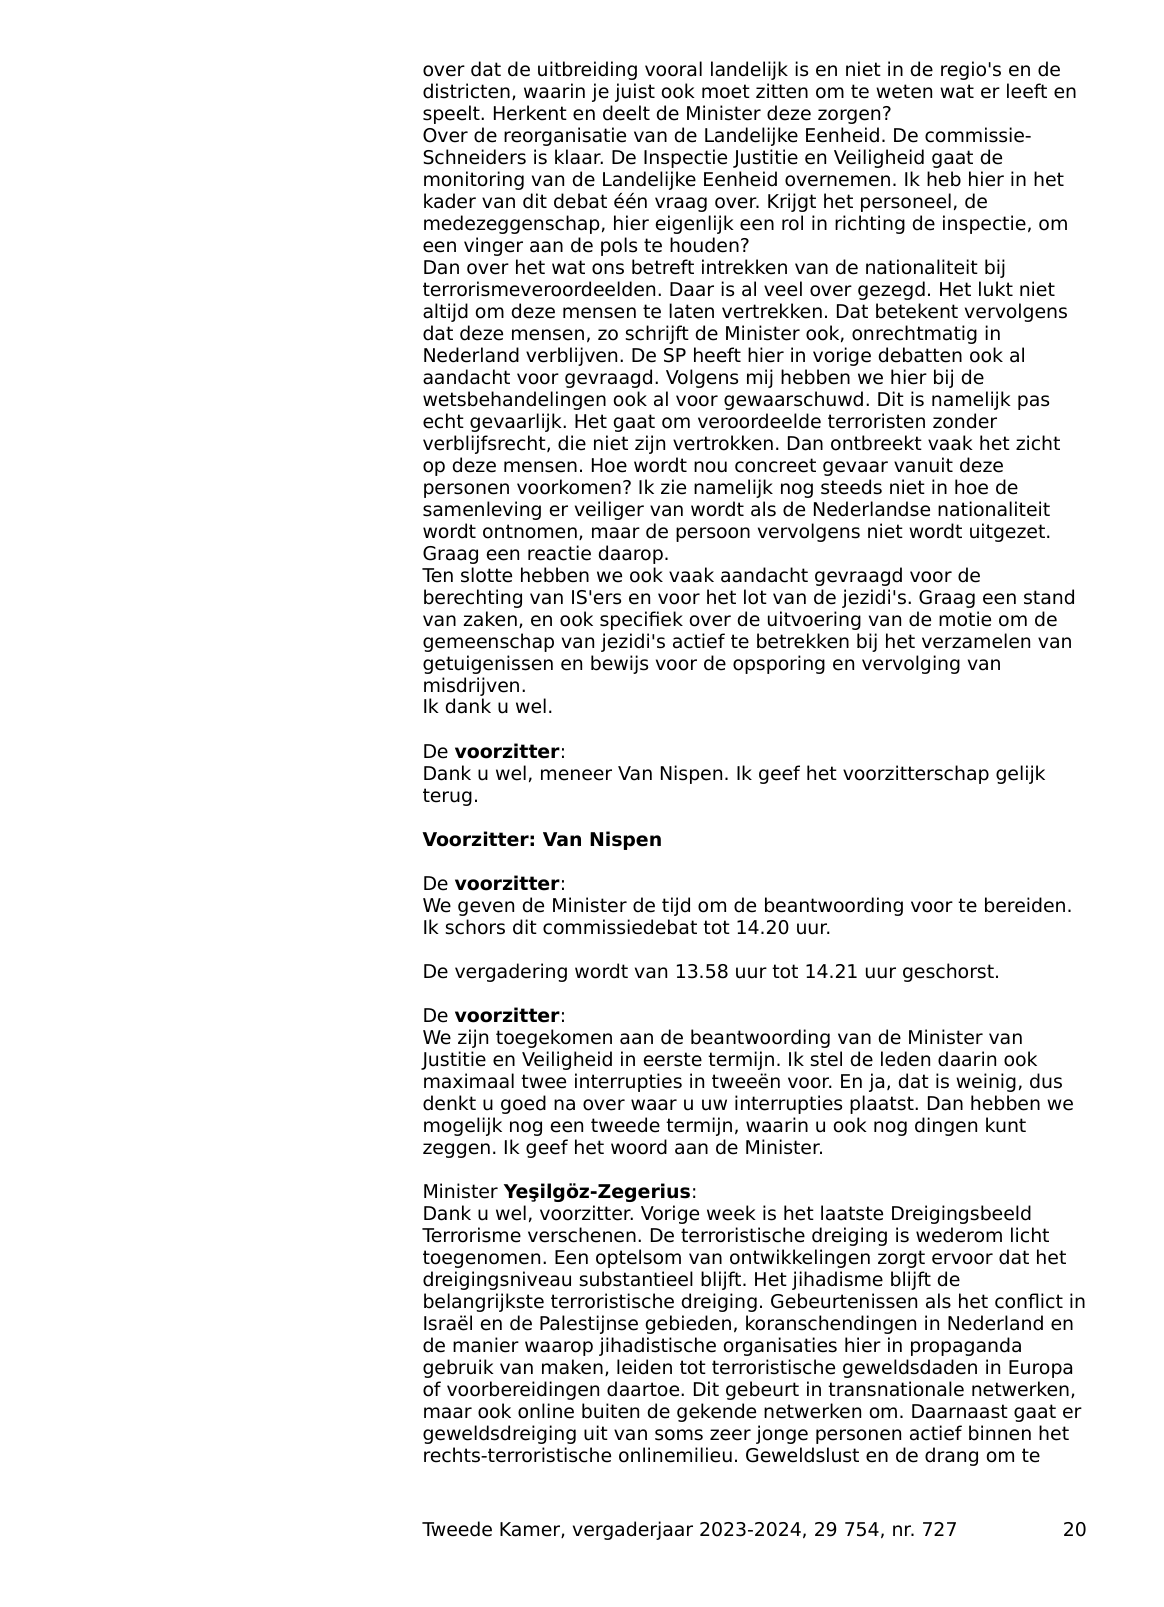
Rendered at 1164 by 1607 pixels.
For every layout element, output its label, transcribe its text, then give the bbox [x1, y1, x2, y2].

text Dank u wel, meneer Van Nispen. Ik geef het voorzitterschap gelijk terug. [422, 763, 1087, 807]
text Minister Yeşilgöz-Zegerius: [422, 1181, 1087, 1203]
text De voorzitter: [422, 873, 1087, 895]
text Over de reorganisatie van de Landelijke Eenheid. De commissie-Schneiders is klaar. De Inspectie Justitie en Veiligheid gaat de monitoring van de Landelijke Eenheid overnemen. Ik heb hier in het kader van dit debat één vraag over. Krijgt het personeel, de medezeggenschap, hier eigenlijk een rol in richting de inspectie, om een vinger aan de pols te houden? [422, 125, 1087, 257]
subtitle Voorzitter: Van Nispen [422, 829, 1087, 851]
text We geven de Minister de tijd om de beantwoording voor te bereiden. Ik schors dit commissiedebat tot 14.20 uur. [422, 895, 1087, 939]
text over dat de uitbreiding vooral landelijk is en niet in de regio's en de districten, waarin je juist ook moet zitten om te weten wat er leeft en speelt. Herkent en deelt de Minister deze zorgen? [422, 59, 1087, 125]
text De voorzitter: [422, 1005, 1087, 1027]
text Dan over het wat ons betreft intrekken van de nationaliteit bij terrorismeveroordeelden. Daar is al veel over gezegd. Het lukt niet altijd om deze mensen te laten vertrekken. Dat betekent vervolgens dat deze mensen, zo schrijft de Minister ook, onrechtmatig in Nederland verblijven. De SP heeft hier in vorige debatten ook al aandacht voor gevraagd. Volgens mij hebben we hier bij de wetsbehandelingen ook al voor gewaarschuwd. Dit is namelijk pas echt gevaarlijk. Het gaat om veroordeelde terroristen zonder verblijfsrecht, die niet zijn vertrokken. Dan ontbreekt vaak het zicht op deze mensen. Hoe wordt nou concreet gevaar vanuit deze personen voorkomen? Ik zie namelijk nog steeds niet in hoe de samenleving er veiliger van wordt als de Nederlandse nationaliteit wordt ontnomen, maar de persoon vervolgens niet wordt uitgezet. Graag een reactie daarop. [422, 257, 1087, 564]
text Dank u wel, voorzitter. Vorige week is het laatste Dreigingsbeeld Terrorisme verschenen. De terroristische dreiging is wederom licht toegenomen. Een optelsom van ontwikkelingen zorgt ervoor dat het dreigingsniveau substantieel blijft. Het jihadisme blijft de belangrijkste terroristische dreiging. Gebeurtenissen als het conflict in Israël en de Palestijnse gebieden, koranschendingen in Nederland en de manier waarop jihadistische organisaties hier in propaganda gebruik van maken, leiden tot terroristische geweldsdaden in Europa of voorbereidingen daartoe. Dit gebeurt in transnationale netwerken, maar ook online buiten de gekende netwerken om. Daarnaast gaat er geweldsdreiging uit van soms zeer jonge personen actief binnen het rechts-terroristische onlinemilieu. Geweldslust en de drang om te [422, 1203, 1087, 1467]
text We zijn toegekomen aan de beantwoording van de Minister van Justitie en Veiligheid in eerste termijn. Ik stel de leden daarin ook maximaal twee interrupties in tweeën voor. En ja, dat is weinig, dus denkt u goed na over waar u uw interrupties plaatst. Dan hebben we mogelijk nog een tweede termijn, waarin u ook nog dingen kunt zeggen. Ik geef het woord aan de Minister. [422, 1027, 1087, 1159]
text Ten slotte hebben we ook vaak aandacht gevraagd voor de berechting van IS'ers en voor het lot van de jezidi's. Graag een stand van zaken, en ook specifiek over de uitvoering van de motie om de gemeenschap van jezidi's actief te betrekken bij het verzamelen van getuigenissen en bewijs voor de opsporing en vervolging van misdrijven. [422, 564, 1087, 696]
text Ik dank u wel. [422, 696, 1087, 718]
text De voorzitter: [422, 741, 1087, 763]
text De vergadering wordt van 13.58 uur tot 14.21 uur geschorst. [422, 961, 1087, 983]
